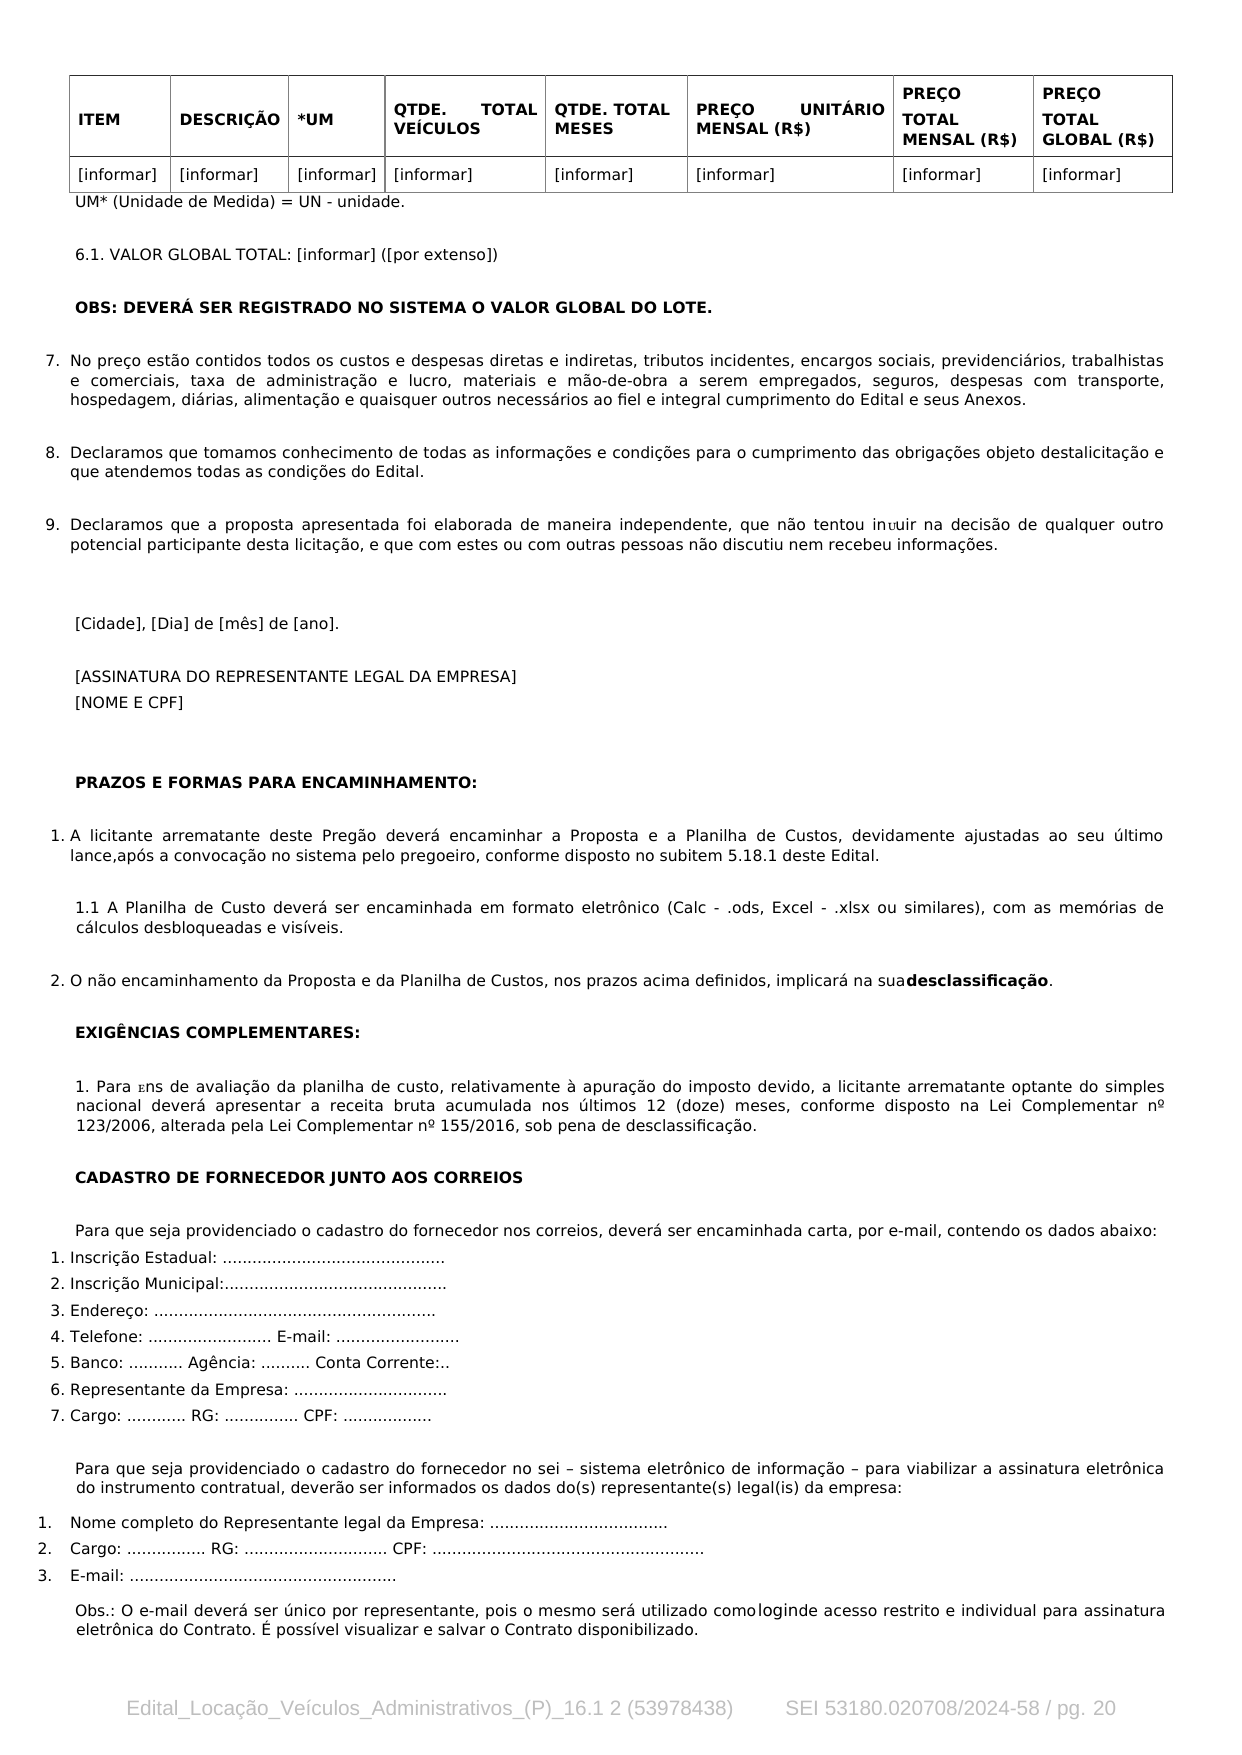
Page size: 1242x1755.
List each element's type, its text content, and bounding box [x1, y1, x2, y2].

table_header QTDE. TOTAL MESES [546, 76, 687, 156]
list O não encaminhamento da Proposta e da Planilha de Custos, nos prazos acima definidos, implicará na suadesclassificação. [50, 972, 1166, 990]
text UM* (Unidade de Medida) = UN - unidade. [75, 193, 1166, 211]
table_cell [informar] [70, 157, 170, 192]
text [ASSINATURA DO REPRESENTANTE LEGAL DA EMPRESA] [75, 668, 1166, 686]
table_header DESCRIÇÃO [171, 76, 288, 156]
list Inscrição Estadual: ............................................. [50, 1249, 1166, 1267]
list Nome completo do Representante legal da Empresa: .................................... [37, 1513, 1166, 1532]
table_header PREÇO TOTAL MENSAL (R$) [894, 76, 1033, 156]
table_cell [informar] [1034, 157, 1172, 192]
text [Cidade], [Dia] de [mês] de [ano]. [75, 615, 1166, 633]
list E-mail: ...................................................... [37, 1566, 1166, 1585]
text Para que seja providenciado o cadastro do fornecedor nos correios, deverá ser encaminhada carta, por e-mail, contendo os dados abaixo: [75, 1222, 1166, 1241]
list No preço estão contidos todos os custos e despesas diretas e indiretas, tributos incidentes, encargos sociais, previdenciários, trabalhistas e comerciais, taxa de administração e lucro, materiais e mão-de-obra a serem empregados, seguros, despesas com transporte, hospedagem, diárias, alimentação e quaisquer outros necessários ao fiel e integral cumprimento do Edital e seus Anexos. [45, 352, 1166, 409]
table_header ITEM [70, 76, 170, 156]
list Endereço: ......................................................... [50, 1301, 1166, 1320]
table_cell [informar] [289, 157, 384, 192]
text CADASTRO DE FORNECEDOR JUNTO AOS CORREIOS [75, 1169, 1182, 1187]
list Declaramos que tomamos conhecimento de todas as informações e condições para o cumprimento das obrigações objeto destalicitação e que atendemos todas as condições do Edital. [45, 444, 1166, 481]
table_cell [informar] [688, 157, 893, 192]
list Cargo: ............ RG: ............... CPF: .................. [50, 1407, 1166, 1425]
text Obs.: O e-mail deverá ser único por representante, pois o mesmo será utilizado comologinde acesso restrito e individual para assinatura eletrônica do Contrato. É possível visualizar e salvar o Contrato disponibilizado. [75, 1601, 1166, 1639]
text Para que seja providenciado o cadastro do fornecedor no sei – sistema eletrônico de informação – para viabilizar a assinatura eletrônica do instrumento contratual, deverão ser informados os dados do(s) representante(s) legal(is) da empresa: [75, 1460, 1166, 1497]
list Declaramos que a proposta apresentada foi elaborada de maneira independente, que não tentou inuir na decisão de qualquer outro potencial participante desta licitação, e que com estes ou com outras pessoas não discutiu nem recebeu informações. [45, 516, 1166, 554]
table_header QTDE. TOTAL VEÍCULOS [386, 76, 545, 156]
table_cell [informar] [894, 157, 1033, 192]
list A licitante arrematante deste Pregão deverá encaminhar a Proposta e a Planilha de Custos, devidamente ajustadas ao seu último lance,após a convocação no sistema pelo pregoeiro, conforme disposto no subitem 5.18.1 deste Edital. [50, 827, 1166, 865]
table_header PREÇO UNITÁRIO MENSAL (R$) [688, 76, 893, 156]
table_cell [informar] [386, 157, 545, 192]
table_header PREÇO TOTAL GLOBAL (R$) [1034, 76, 1172, 156]
list Cargo: ................ RG: ............................. CPF: ....................................................... [37, 1540, 1166, 1558]
list Representante da Empresa: ............................... [50, 1381, 1166, 1399]
table_header *UM [289, 76, 384, 156]
list Inscrição Municipal:............................................. [50, 1275, 1166, 1293]
text [NOME E CPF] [75, 694, 1166, 713]
text 1. Para ns de avaliação da planilha de custo, relativamente à apuração do imposto devido, a licitante arrematante optante do simples nacional deverá apresentar a receita bruta acumulada nos últimos 12 (doze) meses, conforme disposto na Lei Complementar nº 123/2006, alterada pela Lei Complementar nº 155/2016, sob pena de desclassificação. [75, 1077, 1166, 1135]
text PRAZOS E FORMAS PARA ENCAMINHAMENTO: [75, 774, 1182, 792]
text 1.1 A Planilha de Custo deverá ser encaminhada em formato eletrônico (Calc - .ods, Excel - .xlsx ou similares), com as memórias de cálculos desbloqueadas e visíveis. [75, 899, 1166, 937]
table_cell [informar] [171, 157, 288, 192]
list Banco: ........... Agência: .......... Conta Corrente:.. [50, 1354, 1166, 1372]
list Telefone: ......................... E-mail: ......................... [50, 1328, 1166, 1346]
text OBS: DEVERÁ SER REGISTRADO NO SISTEMA O VALOR GLOBAL DO LOTE. [75, 299, 1182, 317]
text EXIGÊNCIAS COMPLEMENTARES: [75, 1024, 1182, 1043]
text 6.1. VALOR GLOBAL TOTAL: [informar] ([por extenso]) [75, 246, 1166, 264]
table_cell [informar] [546, 157, 687, 192]
